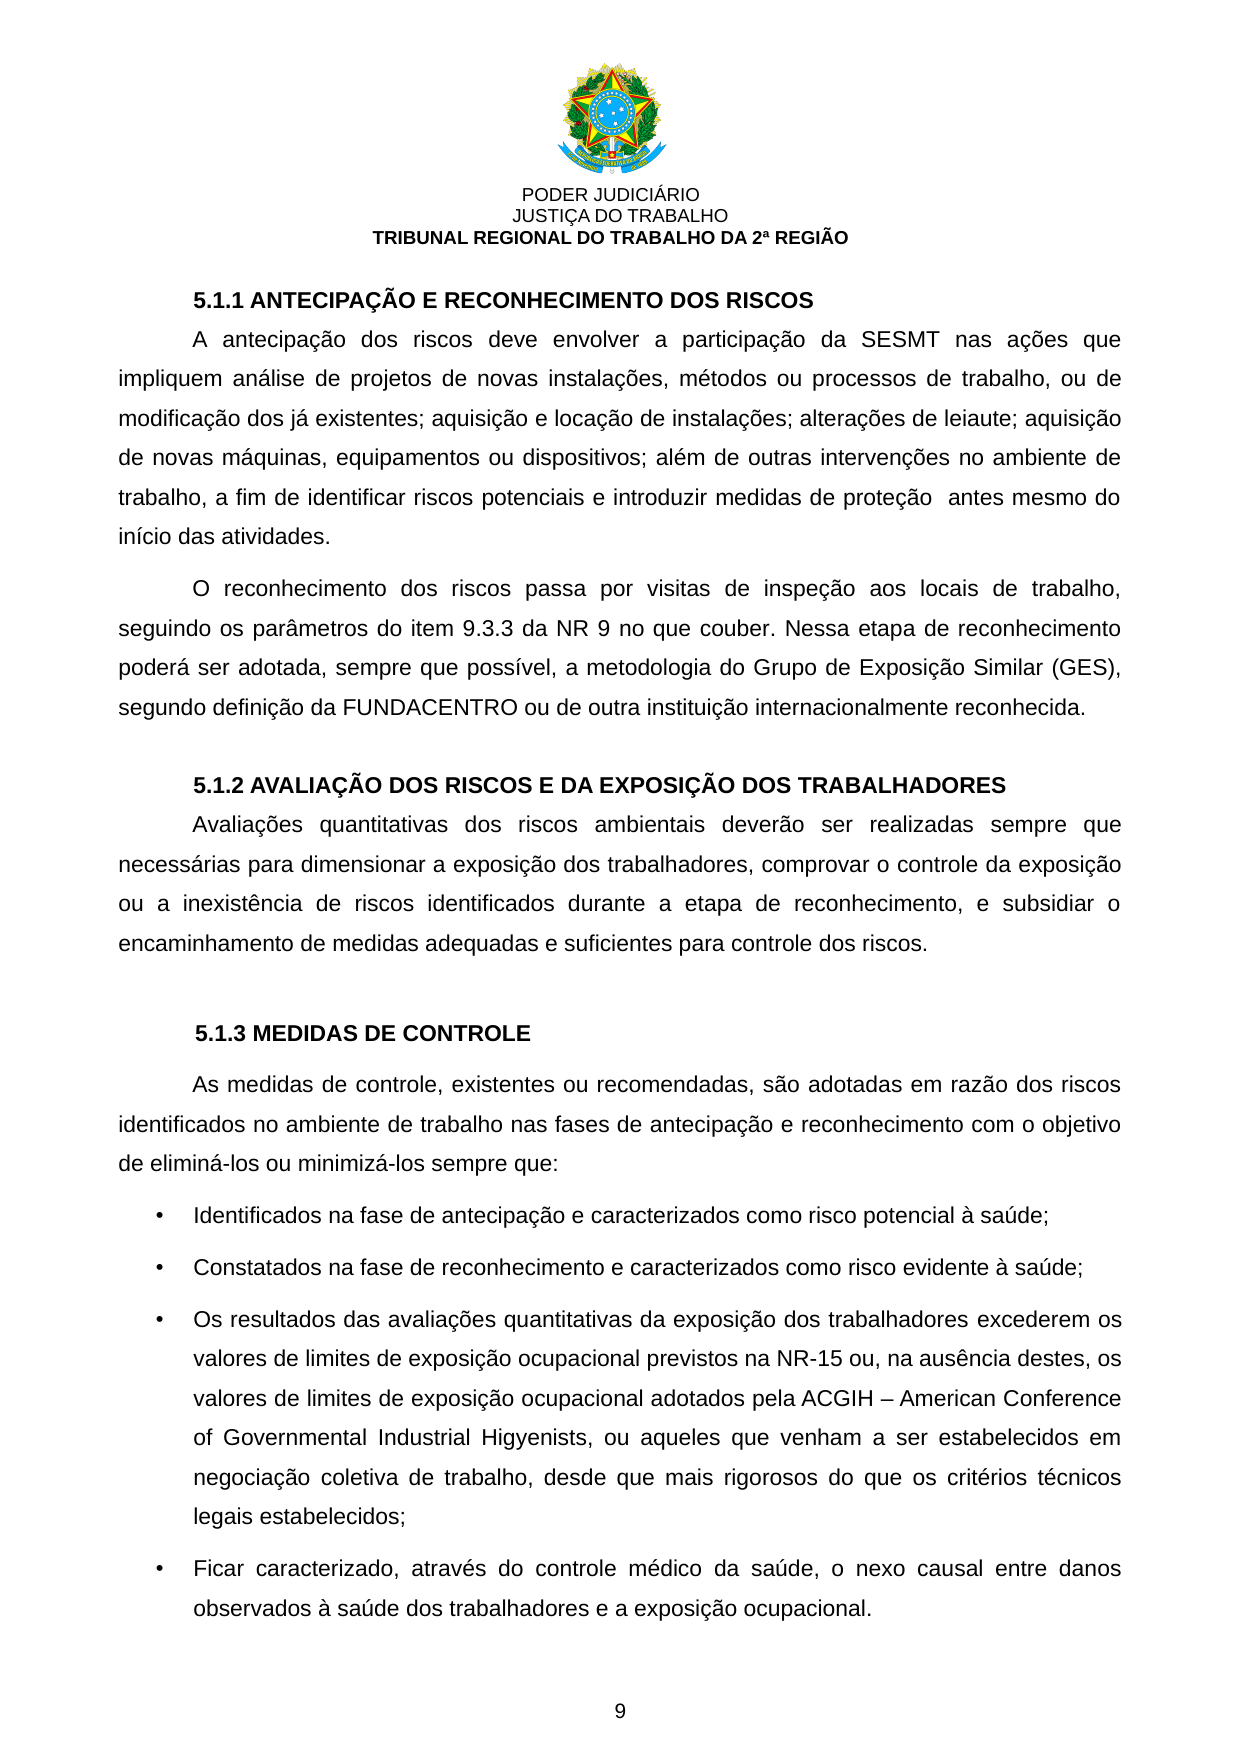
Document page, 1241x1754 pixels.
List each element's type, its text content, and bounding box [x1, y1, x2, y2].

subtitle 5.1.2 AVALIAÇÃO DOS RISCOS E DA EXPOSIÇÃO DOS TRABALHADORES [118, 772, 1122, 799]
subtitle 5.1.1 ANTECIPAÇÃO E RECONHECIMENTO DOS RISCOS [118, 287, 1122, 313]
list Identificados na fase de antecipação e caracterizados como risco potencial à saúde; [156, 1202, 1122, 1228]
text Avaliações quantitativas dos riscos ambientais deverão ser realizadas sempre que necessárias para dimensionar a exposição dos trabalhadores, comprovar o controle da exposição ou a inexistência de riscos identificados durante a etapa de reconhecimento, e subsidiar o encaminhamento de medidas adequadas e suficientes para controle dos riscos. [118, 811, 1122, 956]
list Ficar caracterizado, através do controle médico da saúde, o nexo causal entre danos observados à saúde dos trabalhadores e a exposição ocupacional. [156, 1555, 1122, 1621]
text O reconhecimento dos riscos passa por visitas de inspeção aos locais de trabalho, seguindo os parâmetros do item 9.3.3 da NR 9 no que couber. Nessa etapa de reconhecimento poderá ser adotada, sempre que possível, a metodologia do Grupo de Exposição Similar (GES), segundo definição da FUNDACENTRO ou de outra instituição internacionalmente reconhecida. [118, 575, 1122, 720]
list Constatados na fase de reconhecimento e caracterizados como risco evidente à saúde; [156, 1254, 1122, 1280]
subtitle 5.1.3 MEDIDAS DE CONTROLE [118, 1009, 1169, 1046]
text As medidas de controle, existentes ou recomendadas, são adotadas em razão dos riscos identificados no ambiente de trabalho nas fases de antecipação e reconhecimento com o objetivo de eliminá-los ou minimizá-los sempre que: [118, 1071, 1122, 1176]
text A antecipação dos riscos deve envolver a participação da SESMT nas ações que impliquem análise de projetos de novas instalações, métodos ou processos de trabalho, ou de modificação dos já existentes; aquisição e locação de instalações; alterações de leiaute; aquisição de novas máquinas, equipamentos ou dispositivos; além de outras intervenções no ambiente de trabalho, a fim de identificar riscos potenciais e introduzir medidas de proteção antes mesmo do início das atividades. [118, 326, 1122, 549]
list Os resultados das avaliações quantitativas da exposição dos trabalhadores excederem os valores de limites de exposição ocupacional previstos na NR-15 ou, na ausência destes, os valores de limites de exposição ocupacional adotados pela ACGIH – American Conference of Governmental Industrial Higyenists, ou aqueles que venham a ser estabelecidos em negociação coletiva de trabalho, desde que mais rigorosos do que os critérios técnicos legais estabelecidos; [156, 1306, 1122, 1529]
